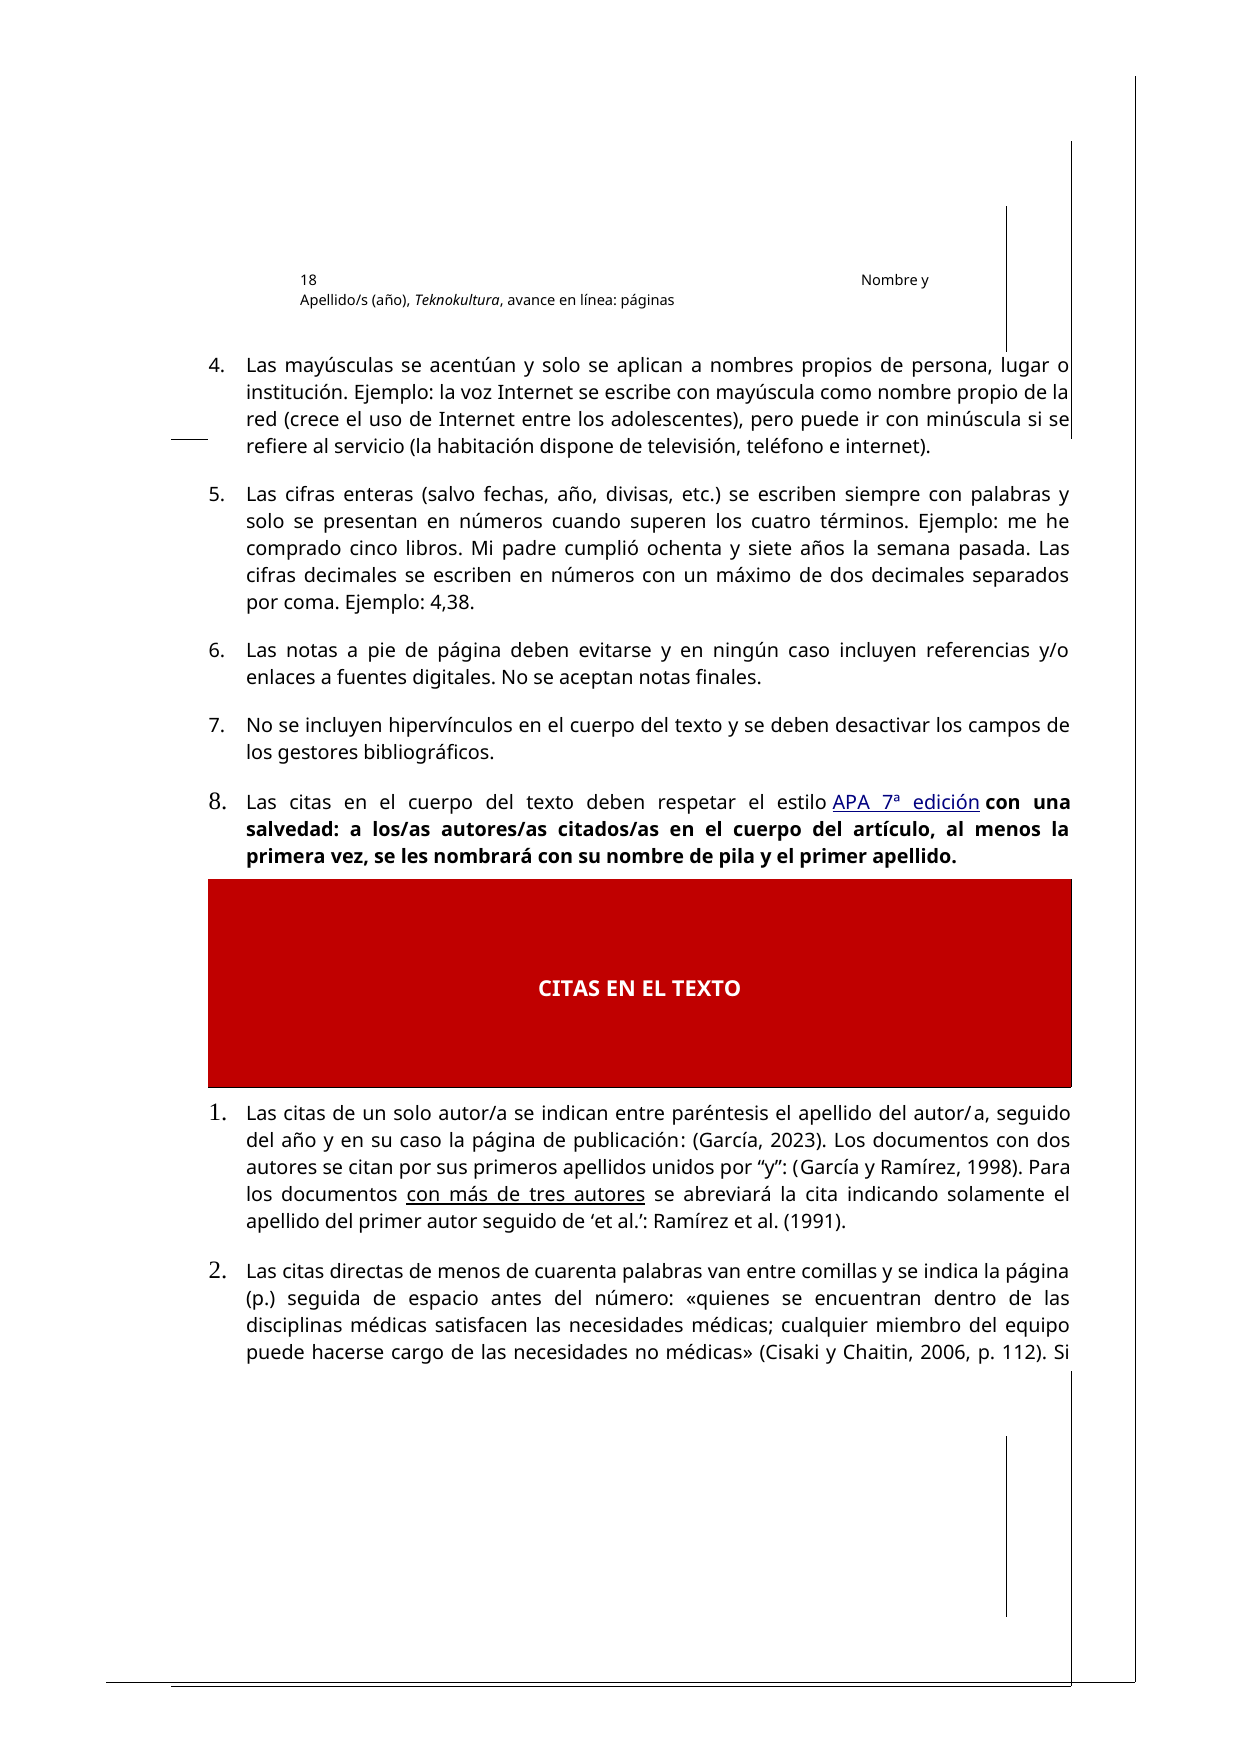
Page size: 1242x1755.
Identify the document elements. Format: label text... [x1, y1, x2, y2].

list Las citas directas de menos de cuarenta palabras van entre comillas y se indica la página (p.) seguida de espacio antes del número: «quienes se encuentran dentro de las disciplinas médicas satisfacen las necesidades médicas; cualquier miembro del equipo puede hacerse cargo de las necesidades no médicas» (Cisaki y Chaitin, 2006, p. 112). Si [208, 1255, 1071, 1365]
list Las notas a pie de página deben evitarse y en ningún caso incluyen referencias y/o enlaces a fuentes digitales. No se aceptan notas finales. [208, 636, 1071, 690]
list Las mayúsculas se acentúan y solo se aplican a nombres propios de persona, lugar o institución. Ejemplo: la voz Internet se escribe con mayúscula como nombre propio de la red (crece el uso de Internet entre los adolescentes), pero puede ir con minúscula si se refiere al servicio (la habitación dispone de televisión, teléfono e internet). [208, 352, 1071, 459]
list Las citas en el cuerpo del texto deben respetar el estilo APA 7ª edición con una salvedad: a los/as autores/as citados/as en el cuerpo del artículo, al menos la primera vez, se les nombrará con su nombre de pila y el primer apellido. [208, 786, 1071, 869]
list Las citas de un solo autor/a se indican entre paréntesis el apellido del autor/a, seguido del año y en su caso la página de publicación: (García, 2023). Los documentos con dos autores se citan por sus primeros apellidos unidos por “y”: (García y Ramírez, 1998). Para los documentos con más de tres autores se abreviará la cita indicando solamente el apellido del primer autor seguido de ‘et al.’: Ramírez et al. (1991). [208, 1097, 1071, 1234]
text CITAS EN EL TEXTO [208, 973, 1071, 1002]
list No se incluyen hipervínculos en el cuerpo del texto y se deben desactivar los campos de los gestores bibliográficos. [208, 711, 1071, 765]
list Las cifras enteras (salvo fechas, año, divisas, etc.) se escriben siempre con palabras y solo se presentan en números cuando superen los cuatro términos. Ejemplo: me he comprado cinco libros. Mi padre cumplió ochenta y siete años la semana pasada. Las cifras decimales se escriben en números con un máximo de dos decimales separados por coma. Ejemplo: 4,38. [208, 480, 1071, 615]
